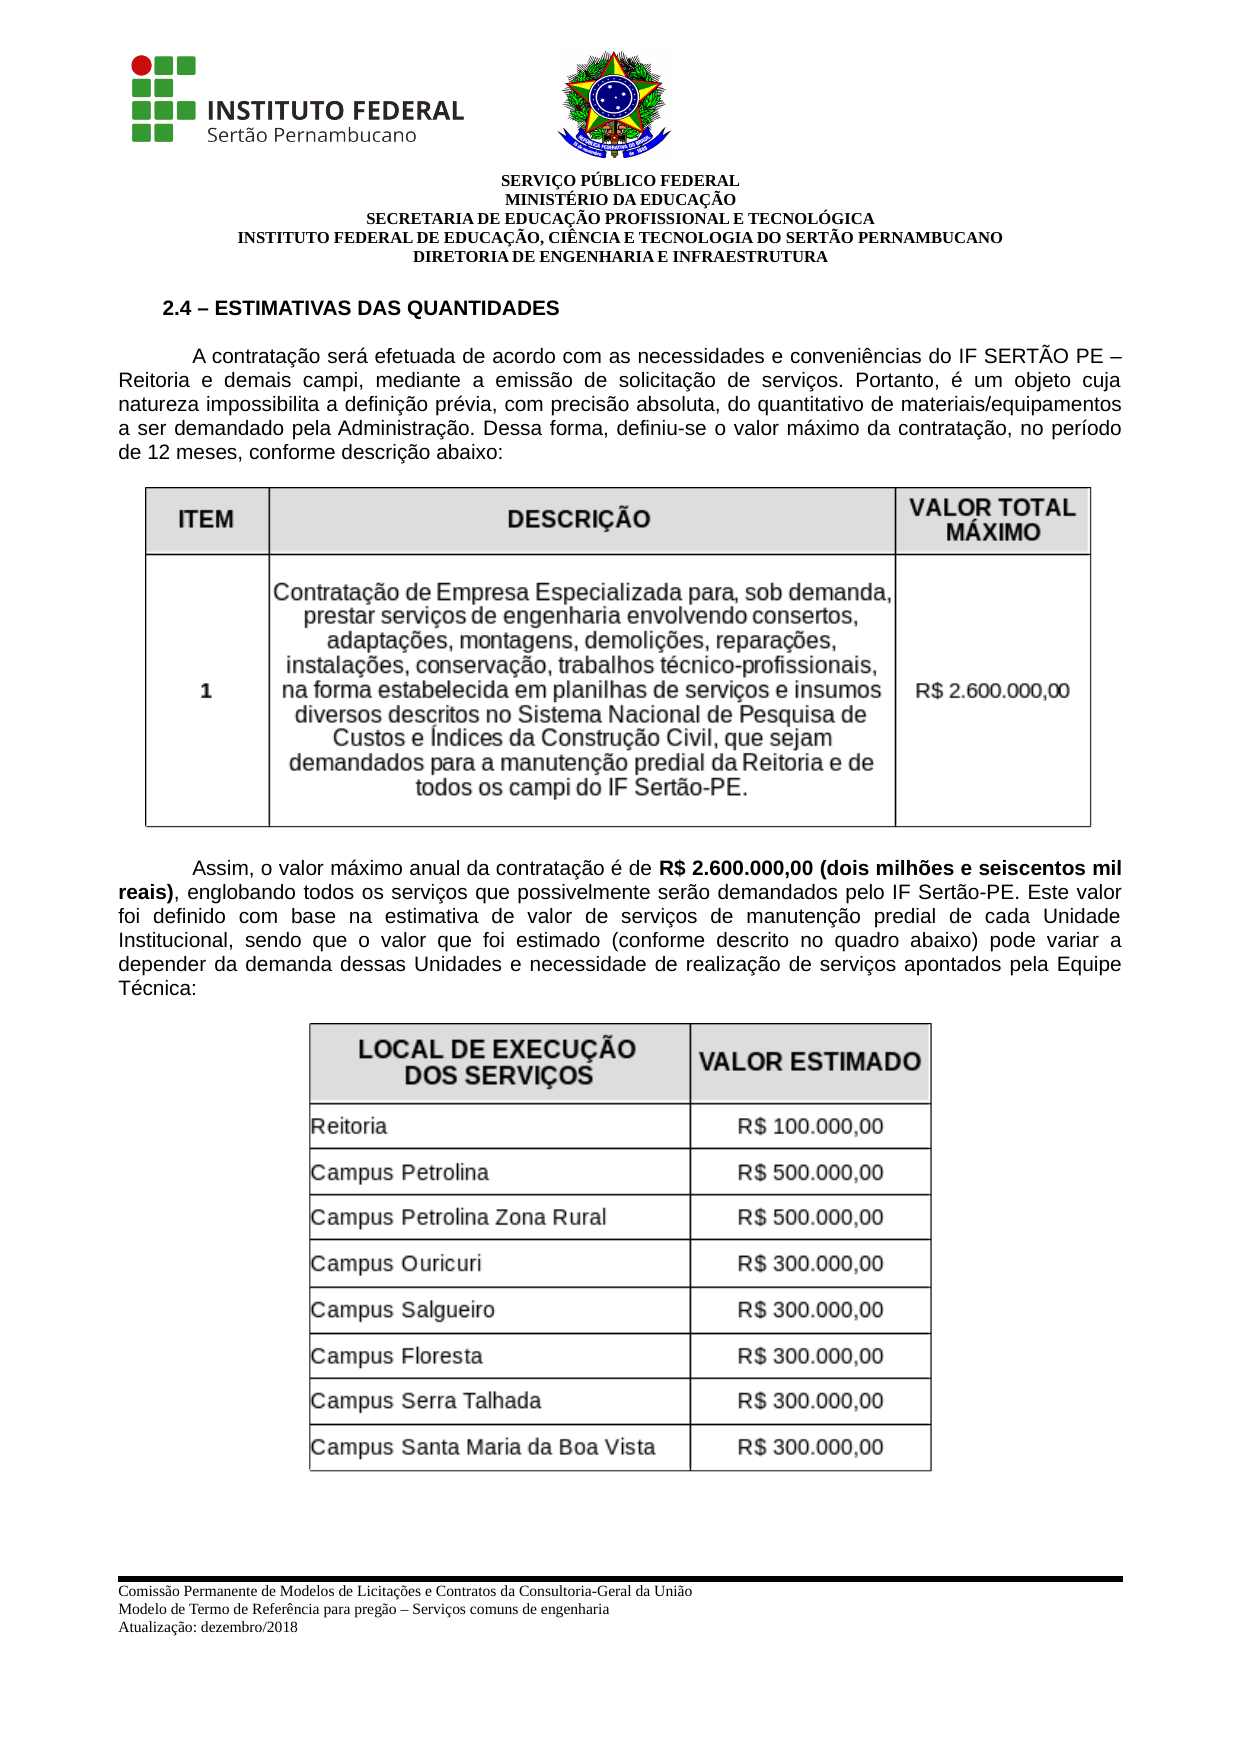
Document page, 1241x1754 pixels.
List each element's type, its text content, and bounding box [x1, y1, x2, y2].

text Assim, o valor máximo anual da contratação é de R$ 2.600.000,00 (dois milhões e seiscentos mil reais), englobando todos os serviços que possivelmente serão demandados pelo IF Sertão-PE. Este valor foi definido com base na estimativa de valor de serviços de manutenção predial de cada Unidade Institucional, sendo que o valor que foi estimado (conforme descrito no quadro abaixo) pode variar a depender da demanda dessas Unidades e necessidade de realização de serviços apontados pela Equipe Técnica: [118, 856, 1123, 1000]
text A contratação será efetuada de acordo com as necessidades e conveniências do IF SERTÃO PE – Reitoria e demais campi, mediante a emissão de solicitação de serviços. Portanto, é um objeto cuja natureza impossibilita a definição prévia, com precisão absoluta, do quantitativo de materiais/equipamentos a ser demandado pela Administração. Dessa forma, definiu-se o valor máximo da contratação, no período de 12 meses, conforme descrição abaixo: [118, 344, 1123, 463]
text 2.4 – ESTIMATIVAS DAS QUANTIDADES [118, 296, 1123, 320]
picture [131, 55, 464, 142]
